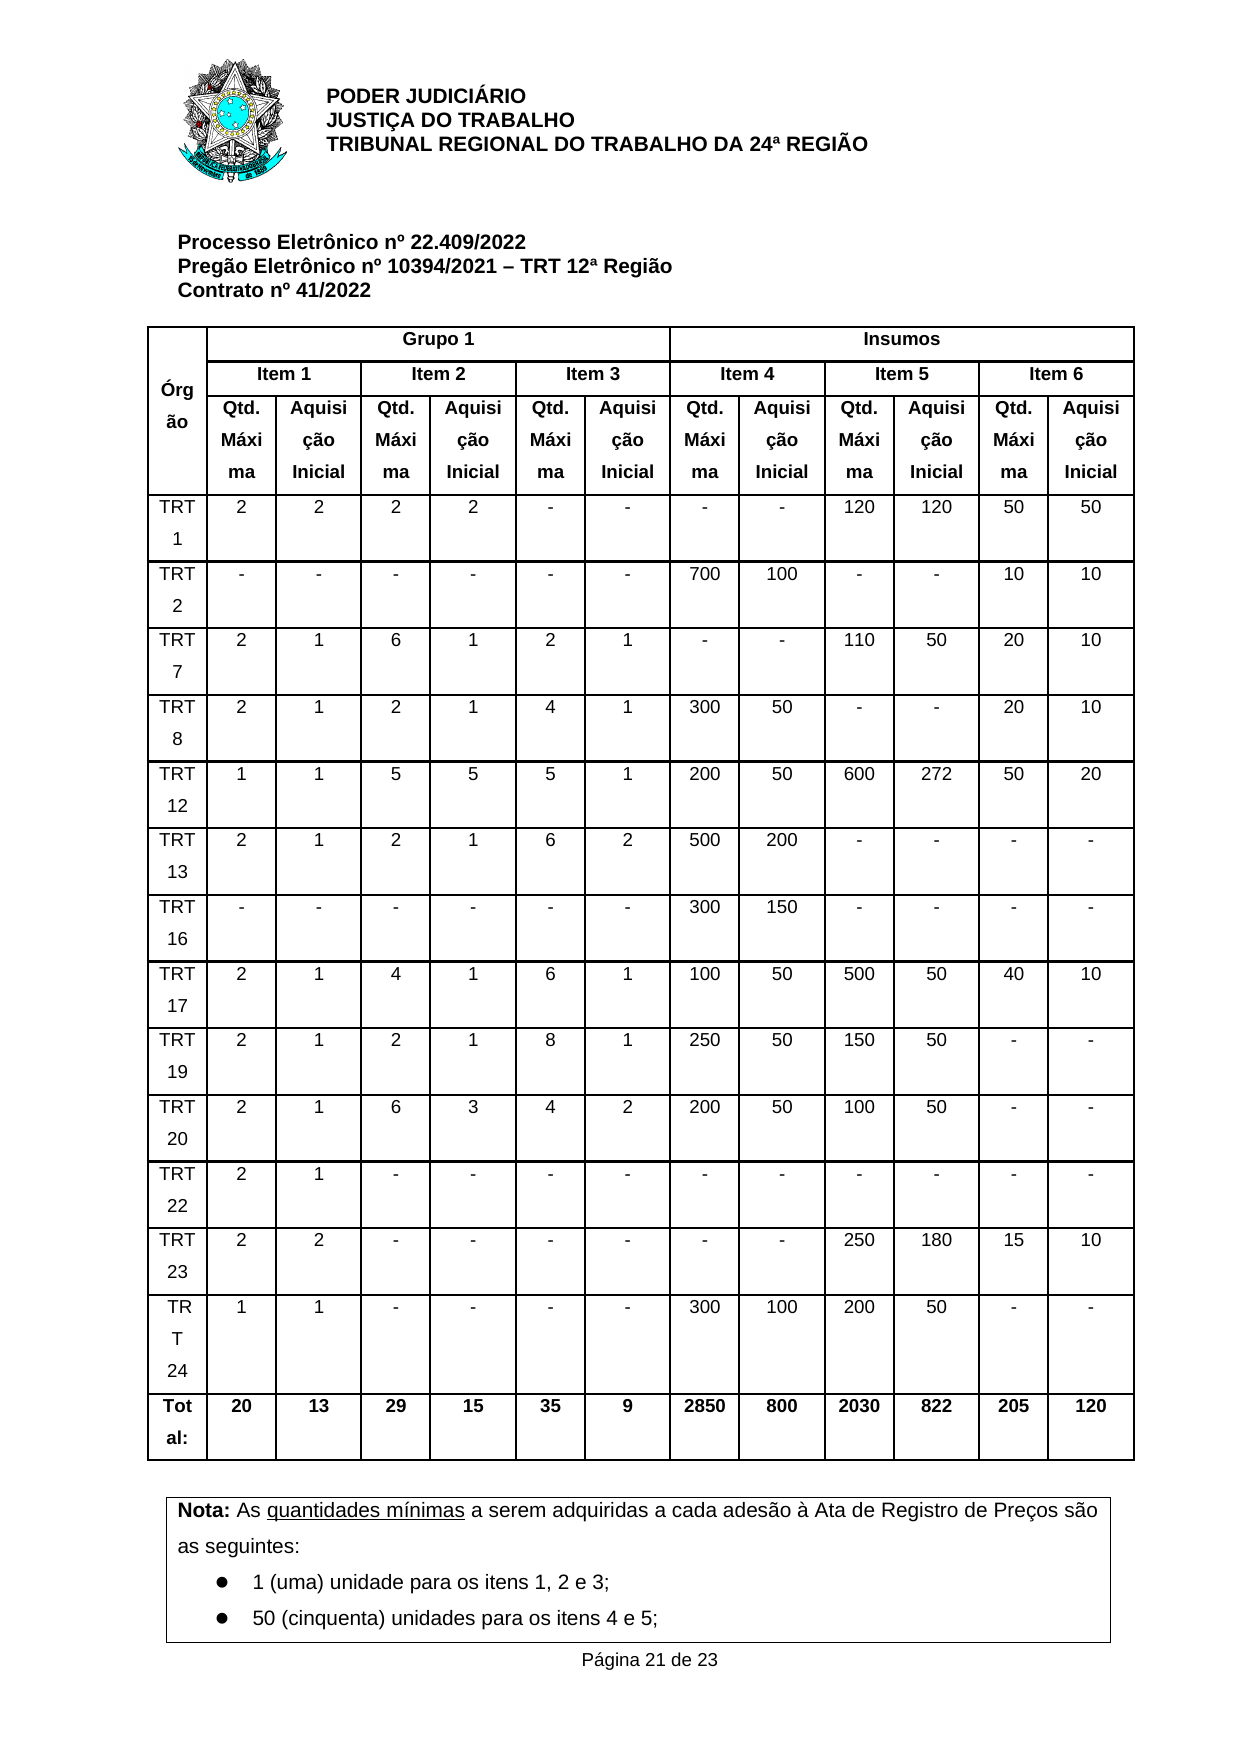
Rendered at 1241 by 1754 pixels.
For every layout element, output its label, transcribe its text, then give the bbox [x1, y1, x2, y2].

picture [177, 58, 289, 183]
table_cell 2 [431, 496, 515, 560]
table_cell 50 [740, 1096, 824, 1160]
table_cell 4 [517, 696, 584, 760]
table_cell 1 [208, 1296, 275, 1393]
table_cell 10 [1049, 696, 1133, 760]
table_cell 1 [277, 1296, 360, 1393]
table_cell 500 [826, 963, 893, 1027]
table_cell 1 [586, 963, 669, 1027]
table_cell 200 [740, 829, 824, 894]
table_cell 150 [826, 1029, 893, 1094]
table_cell - [1049, 1029, 1133, 1094]
table_cell - [895, 896, 978, 960]
table_cell Qtd. Máxima [362, 397, 429, 494]
table_cell 300 [671, 896, 738, 960]
table_cell 2030 [826, 1395, 893, 1459]
table_cell 50 [980, 496, 1047, 560]
table_header Insumos [671, 328, 1133, 360]
table_cell 15 [980, 1229, 1047, 1294]
table_cell 600 [826, 763, 893, 827]
table_cell 1 [277, 696, 360, 760]
table_cell 50 [895, 1096, 978, 1160]
table_cell TRT 20 [149, 1096, 206, 1160]
table_cell 200 [671, 763, 738, 827]
table_cell 1 [431, 696, 515, 760]
table_cell 1 [277, 963, 360, 1027]
table_cell 1 [431, 963, 515, 1027]
table_cell - [277, 563, 360, 627]
table_cell - [895, 829, 978, 894]
table_cell 100 [740, 563, 824, 627]
table_cell Item 4 [671, 363, 824, 395]
table_cell 10 [980, 563, 1047, 627]
table_cell 800 [740, 1395, 824, 1459]
table_header Grupo 1 [208, 328, 669, 360]
table_cell - [740, 1163, 824, 1227]
table_cell 50 [740, 696, 824, 760]
table_cell 20 [1049, 763, 1133, 827]
table_cell 1 [586, 1029, 669, 1094]
table_cell 6 [362, 1096, 429, 1160]
table_cell - [980, 1163, 1047, 1227]
table_cell 1 [277, 763, 360, 827]
table_cell - [586, 896, 669, 960]
table_cell 180 [895, 1229, 978, 1294]
table_cell 1 [431, 1029, 515, 1094]
table_cell - [980, 896, 1047, 960]
table_cell 2 [517, 629, 584, 694]
table_cell 10 [1049, 563, 1133, 627]
table_cell - [517, 1296, 584, 1393]
table_cell 2 [362, 496, 429, 560]
table_cell 6 [362, 629, 429, 694]
table_cell - [980, 1029, 1047, 1094]
table_cell - [740, 1229, 824, 1294]
table_cell 300 [671, 696, 738, 760]
table_cell 4 [362, 963, 429, 1027]
table_cell 1 [277, 1096, 360, 1160]
table_cell Qtd. Máxima [671, 397, 738, 494]
table_cell 2 [208, 829, 275, 894]
table_cell 2850 [671, 1395, 738, 1459]
table_cell - [517, 563, 584, 627]
table_cell - [431, 1163, 515, 1227]
table_cell TRT 22 [149, 1163, 206, 1227]
table_cell - [740, 629, 824, 694]
table_cell - [586, 563, 669, 627]
table_cell 6 [517, 829, 584, 894]
table_cell 40 [980, 963, 1047, 1027]
table_cell 300 [671, 1296, 738, 1393]
table_cell 6 [517, 963, 584, 1027]
table_cell 1 [586, 763, 669, 827]
table_cell - [1049, 1163, 1133, 1227]
table_cell Qtd. Máxima [208, 397, 275, 494]
table_cell Item 1 [208, 363, 360, 395]
table_cell - [826, 563, 893, 627]
table_cell - [740, 496, 824, 560]
table_cell 2 [362, 829, 429, 894]
table_cell 35 [517, 1395, 584, 1459]
table_cell TRT 8 [149, 696, 206, 760]
table_cell Item 2 [362, 363, 515, 395]
table_cell 50 [895, 963, 978, 1027]
table_cell 2 [277, 496, 360, 560]
table_cell 500 [671, 829, 738, 894]
table_cell - [1049, 829, 1133, 894]
table_cell - [362, 1229, 429, 1294]
table_cell 1 [586, 696, 669, 760]
table_cell Qtd. Máxima [517, 397, 584, 494]
table_cell 9 [586, 1395, 669, 1459]
table_cell 1 [586, 629, 669, 694]
table_cell - [586, 496, 669, 560]
table_cell 1 [431, 829, 515, 894]
table_cell 2 [208, 629, 275, 694]
table_cell 205 [980, 1395, 1047, 1459]
table_cell 20 [980, 629, 1047, 694]
table_cell 20 [980, 696, 1047, 760]
table_cell 2 [362, 696, 429, 760]
table_cell - [671, 1229, 738, 1294]
table_cell TRT 7 [149, 629, 206, 694]
table_cell Item 6 [980, 363, 1133, 395]
table_cell - [980, 1096, 1047, 1160]
table_cell 50 [740, 963, 824, 1027]
table_cell 20 [208, 1395, 275, 1459]
table_cell 2 [208, 696, 275, 760]
table_cell 5 [362, 763, 429, 827]
table_cell 100 [826, 1096, 893, 1160]
table_cell - [1049, 1296, 1133, 1393]
table_cell 1 [277, 1029, 360, 1094]
table_cell 120 [895, 496, 978, 560]
table_cell - [895, 696, 978, 760]
table_cell 50 [980, 763, 1047, 827]
table_cell 272 [895, 763, 978, 827]
table_cell 2 [208, 963, 275, 1027]
table_cell Aquisição Inicial [1049, 397, 1133, 494]
table_header Órgão [149, 328, 206, 494]
table_cell Aquisição Inicial [740, 397, 824, 494]
table_cell 50 [895, 629, 978, 694]
table_cell 3 [431, 1096, 515, 1160]
table_cell - [208, 563, 275, 627]
table_cell 150 [740, 896, 824, 960]
table_cell 4 [517, 1096, 584, 1160]
table_cell 200 [826, 1296, 893, 1393]
table_cell Qtd. Máxima [980, 397, 1047, 494]
table_cell TRT 1 [149, 496, 206, 560]
table_cell 1 [208, 763, 275, 827]
table_cell - [586, 1296, 669, 1393]
table_cell Aquisição Inicial [431, 397, 515, 494]
table_cell 2 [277, 1229, 360, 1294]
table_cell 1 [277, 629, 360, 694]
table_cell - [826, 696, 893, 760]
table_cell 200 [671, 1096, 738, 1160]
table_cell TRT 17 [149, 963, 206, 1027]
table_cell 120 [826, 496, 893, 560]
table_cell 29 [362, 1395, 429, 1459]
table_cell 100 [740, 1296, 824, 1393]
table_cell 822 [895, 1395, 978, 1459]
table_cell 250 [826, 1229, 893, 1294]
table_cell - [1049, 1096, 1133, 1160]
table_cell - [517, 1163, 584, 1227]
table_cell - [517, 1229, 584, 1294]
table_cell - [671, 629, 738, 694]
table_cell - [431, 896, 515, 960]
table_cell 2 [208, 1096, 275, 1160]
table_cell 10 [1049, 1229, 1133, 1294]
table_cell 13 [277, 1395, 360, 1459]
table_cell TRT 16 [149, 896, 206, 960]
table_cell 2 [586, 1096, 669, 1160]
table_cell Total: [149, 1395, 206, 1459]
table_cell Aquisição Inicial [277, 397, 360, 494]
table_cell - [895, 563, 978, 627]
table_cell - [980, 829, 1047, 894]
table_cell 120 [1049, 1395, 1133, 1459]
table_cell - [362, 896, 429, 960]
table_cell 2 [362, 1029, 429, 1094]
table_cell TRT 2 [149, 563, 206, 627]
table_cell - [895, 1163, 978, 1227]
table_cell 2 [208, 496, 275, 560]
table_cell 100 [671, 963, 738, 1027]
table_cell - [277, 896, 360, 960]
table_cell - [362, 1163, 429, 1227]
table_cell 50 [740, 1029, 824, 1094]
table_cell Qtd. Máxima [826, 397, 893, 494]
table_cell 1 [277, 829, 360, 894]
table_cell Item 3 [517, 363, 669, 395]
table_cell 50 [895, 1029, 978, 1094]
table_cell - [362, 563, 429, 627]
table_cell TRT 24 [149, 1296, 206, 1393]
table_cell 250 [671, 1029, 738, 1094]
table_cell 2 [208, 1163, 275, 1227]
table_cell TRT 19 [149, 1029, 206, 1094]
table_header Nota: As quantidades mínimas a serem adquiridas a cada adesão à Ata de Registro de Preços são as seguintes: 1 (uma) unidade para os itens 1, 2 e 3; 50 (cinquenta) unidades para os itens 4 e 5; 10 (dez) unidades para o item 6. [167, 1498, 1110, 1642]
table_cell - [431, 563, 515, 627]
table_cell - [826, 829, 893, 894]
table_cell 2 [586, 829, 669, 894]
table_cell - [671, 1163, 738, 1227]
table_cell Item 5 [826, 363, 978, 395]
table_cell 8 [517, 1029, 584, 1094]
table_cell - [586, 1229, 669, 1294]
table_cell - [517, 496, 584, 560]
table_cell 2 [208, 1229, 275, 1294]
table_cell - [431, 1229, 515, 1294]
table_cell - [208, 896, 275, 960]
table_cell - [586, 1163, 669, 1227]
table_cell - [671, 496, 738, 560]
table_cell 5 [431, 763, 515, 827]
table_cell 1 [431, 629, 515, 694]
table_cell - [362, 1296, 429, 1393]
table_cell TRT 12 [149, 763, 206, 827]
table_cell 50 [1049, 496, 1133, 560]
table_cell - [826, 896, 893, 960]
table_cell 110 [826, 629, 893, 694]
table_cell 10 [1049, 963, 1133, 1027]
table_cell 1 [277, 1163, 360, 1227]
table_cell 2 [208, 1029, 275, 1094]
table_cell - [826, 1163, 893, 1227]
table_cell 700 [671, 563, 738, 627]
table_cell - [1049, 896, 1133, 960]
table_cell Aquisição Inicial [895, 397, 978, 494]
table_cell - [517, 896, 584, 960]
table_cell - [980, 1296, 1047, 1393]
table_cell 50 [895, 1296, 978, 1393]
table_cell Aquisição Inicial [586, 397, 669, 494]
table_cell 10 [1049, 629, 1133, 694]
table_cell 15 [431, 1395, 515, 1459]
table_cell 5 [517, 763, 584, 827]
table_cell - [431, 1296, 515, 1393]
table_cell TRT 23 [149, 1229, 206, 1294]
table_cell 50 [740, 763, 824, 827]
table_cell TRT 13 [149, 829, 206, 894]
